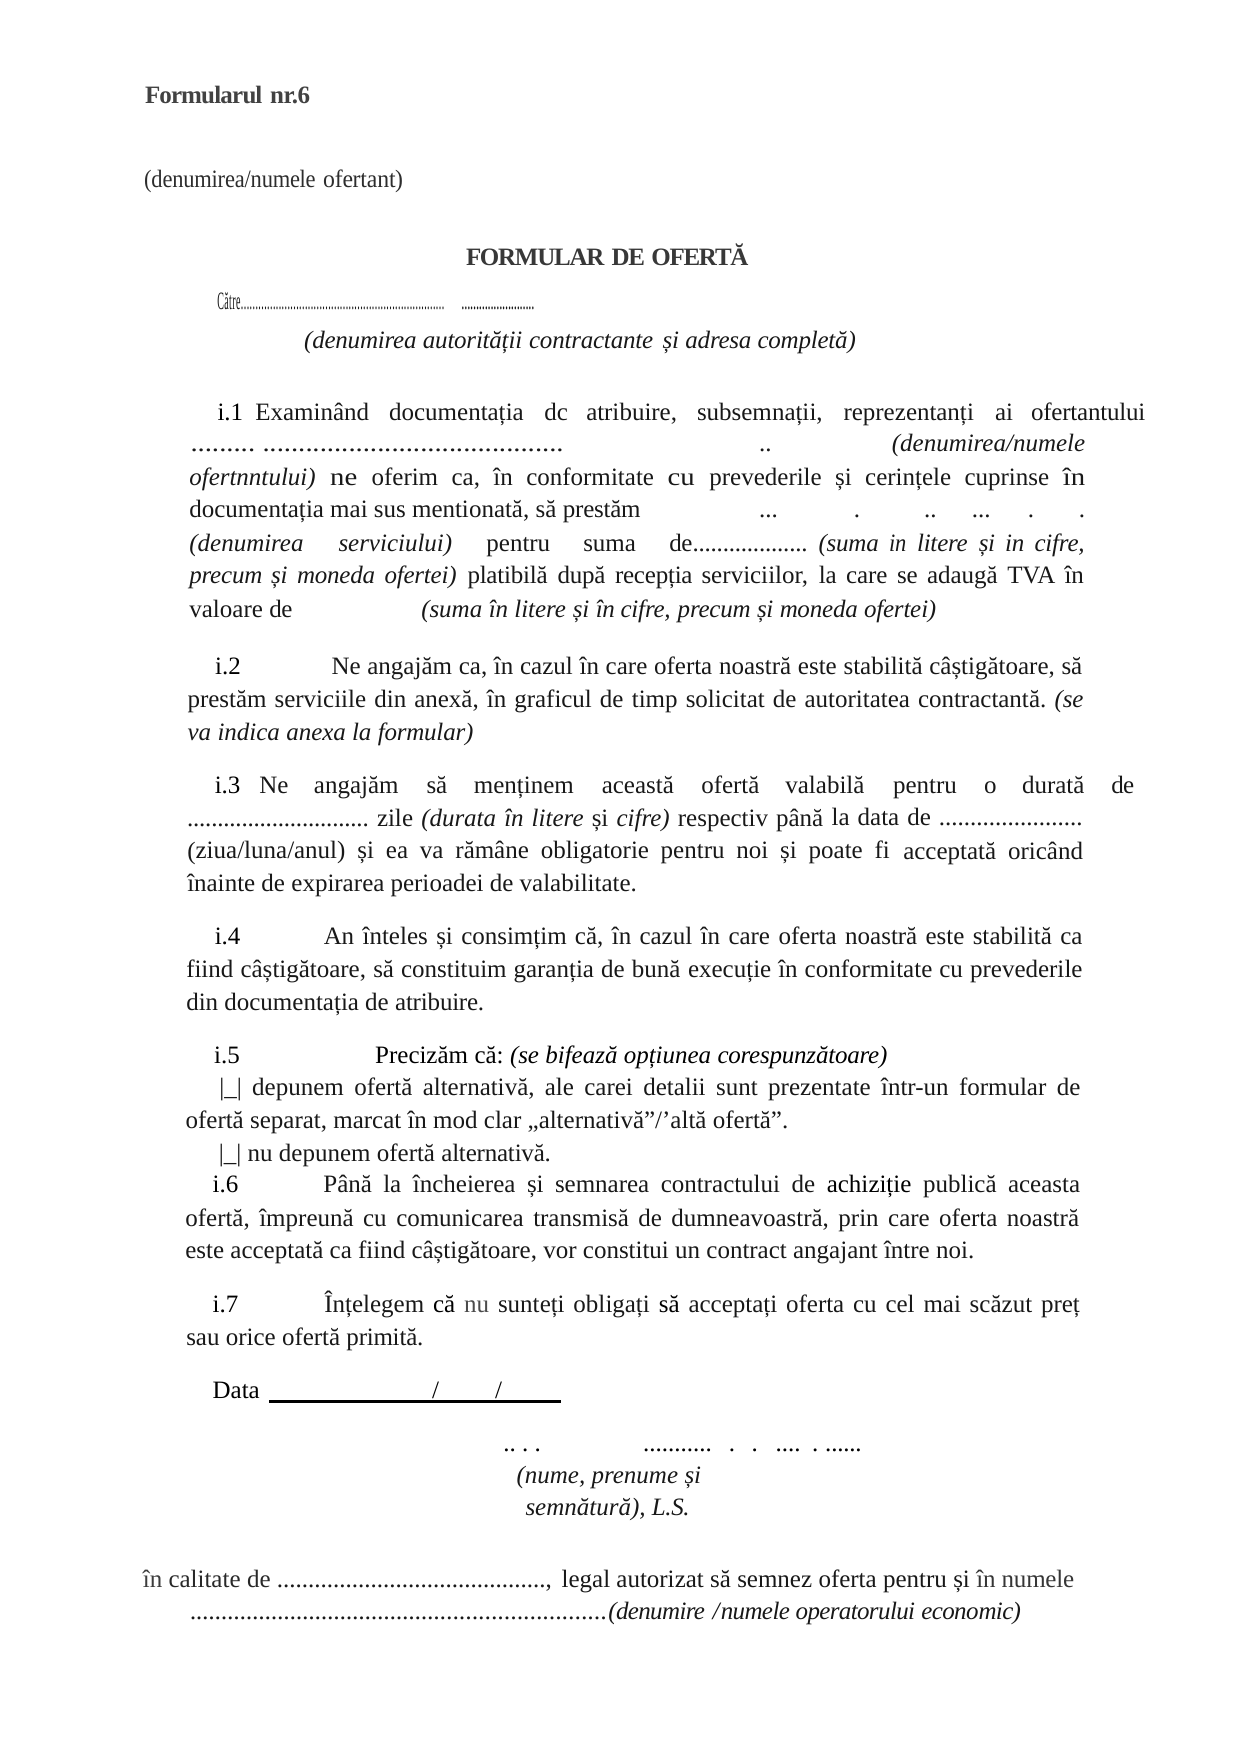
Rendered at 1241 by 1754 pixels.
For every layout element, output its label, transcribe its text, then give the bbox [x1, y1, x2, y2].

list An înteles și consimțim că, în cazul în care oferta noastră este stabilită ca fiind câștigătoare, să constituim garanția de bună execuție în conformitate cu prevederile din documentația de atribuire. [186, 921, 1083, 1016]
text Data / / [212, 1375, 1215, 1404]
list Înțelegem că nu sunteți obligați să acceptați oferta cu cel mai scăzut preț sau orice ofertă primită. [186, 1289, 1081, 1351]
text . (denumire /numele operatorului economic) [100, 1596, 1114, 1625]
text |_| depunem ofertă alternativă, ale carei detalii sunt prezentate într-un formular de ofertă separat, marcat în mod clar „alternativă”/’altă ofertă”. [185, 1072, 1081, 1133]
list Ne angajăm ca, în cazul în care oferta noastră este stabilită câștigătoare, să prestăm serviciile din anexă, în graficul de timp solicitat de autoritatea contractantă. (se va indica anexa la formular) [187, 651, 1084, 746]
text în calitate de ..........................................., legal autorizat să semnez oferta pentru și în numele [100, 1564, 1117, 1593]
list Până la încheierea și semnarea contractului de achiziție publică aceasta ofertă, împreună cu comunicarea transmisă de dumneavoastră, prin care oferta noastră este acceptată ca fiind câștigătoare, vor constitui un contract angajant între noi. [185, 1169, 1080, 1264]
text (denumirea/numele ofertant) [144, 164, 1215, 192]
text .............................. zile (durata în litere și cifre) respectiv până la data de ....................... (ziua/luna/anul) și ea va rămâne obligatorie pentru noi și poate fi acceptată oricând înainte de expirarea perioadei de valabilitate. [187, 802, 1083, 897]
text ......... .......................................... .. (denumirea/numele ofertnntului) ne oferim ca, în conformitate cu prevederile și cerințele cuprinse în documentația mai sus mentionată, să prestăm ... . .. ... . .(denumirea serviciului) pentru suma de................... (suma in litere și in cifre, precum și moneda ofertei) platibilă după recepția serviciilor, la care se adaugă TVA în valoare de (suma în litere și în cifre, precum și moneda ofertei) [189, 428, 1085, 622]
list Ne angajăm să menținem această ofertă valabilă pentru o durată de [214, 770, 1215, 799]
subtitle FORMULAR DE OFERTĂ [466, 242, 1215, 270]
text (denumirea autorității contractante și adresa completă) [304, 326, 1215, 354]
subtitle Formularul nr.6 [145, 80, 1215, 109]
text Către...................................................................... ......................... [217, 286, 1215, 315]
text (nume, prenume și semnătură), L.S. [453, 1461, 764, 1521]
list Precizăm că: (se bifează opțiunea corespunzătoare) [214, 1040, 1215, 1068]
text .. . . ........... . . .... . ...... [149, 1428, 1215, 1457]
text |_| nu depunem ofertă alternativă. [219, 1138, 1215, 1167]
list Examinând documentația dc atribuire, subsemnații, reprezentanți ai ofertantului [217, 397, 1215, 425]
